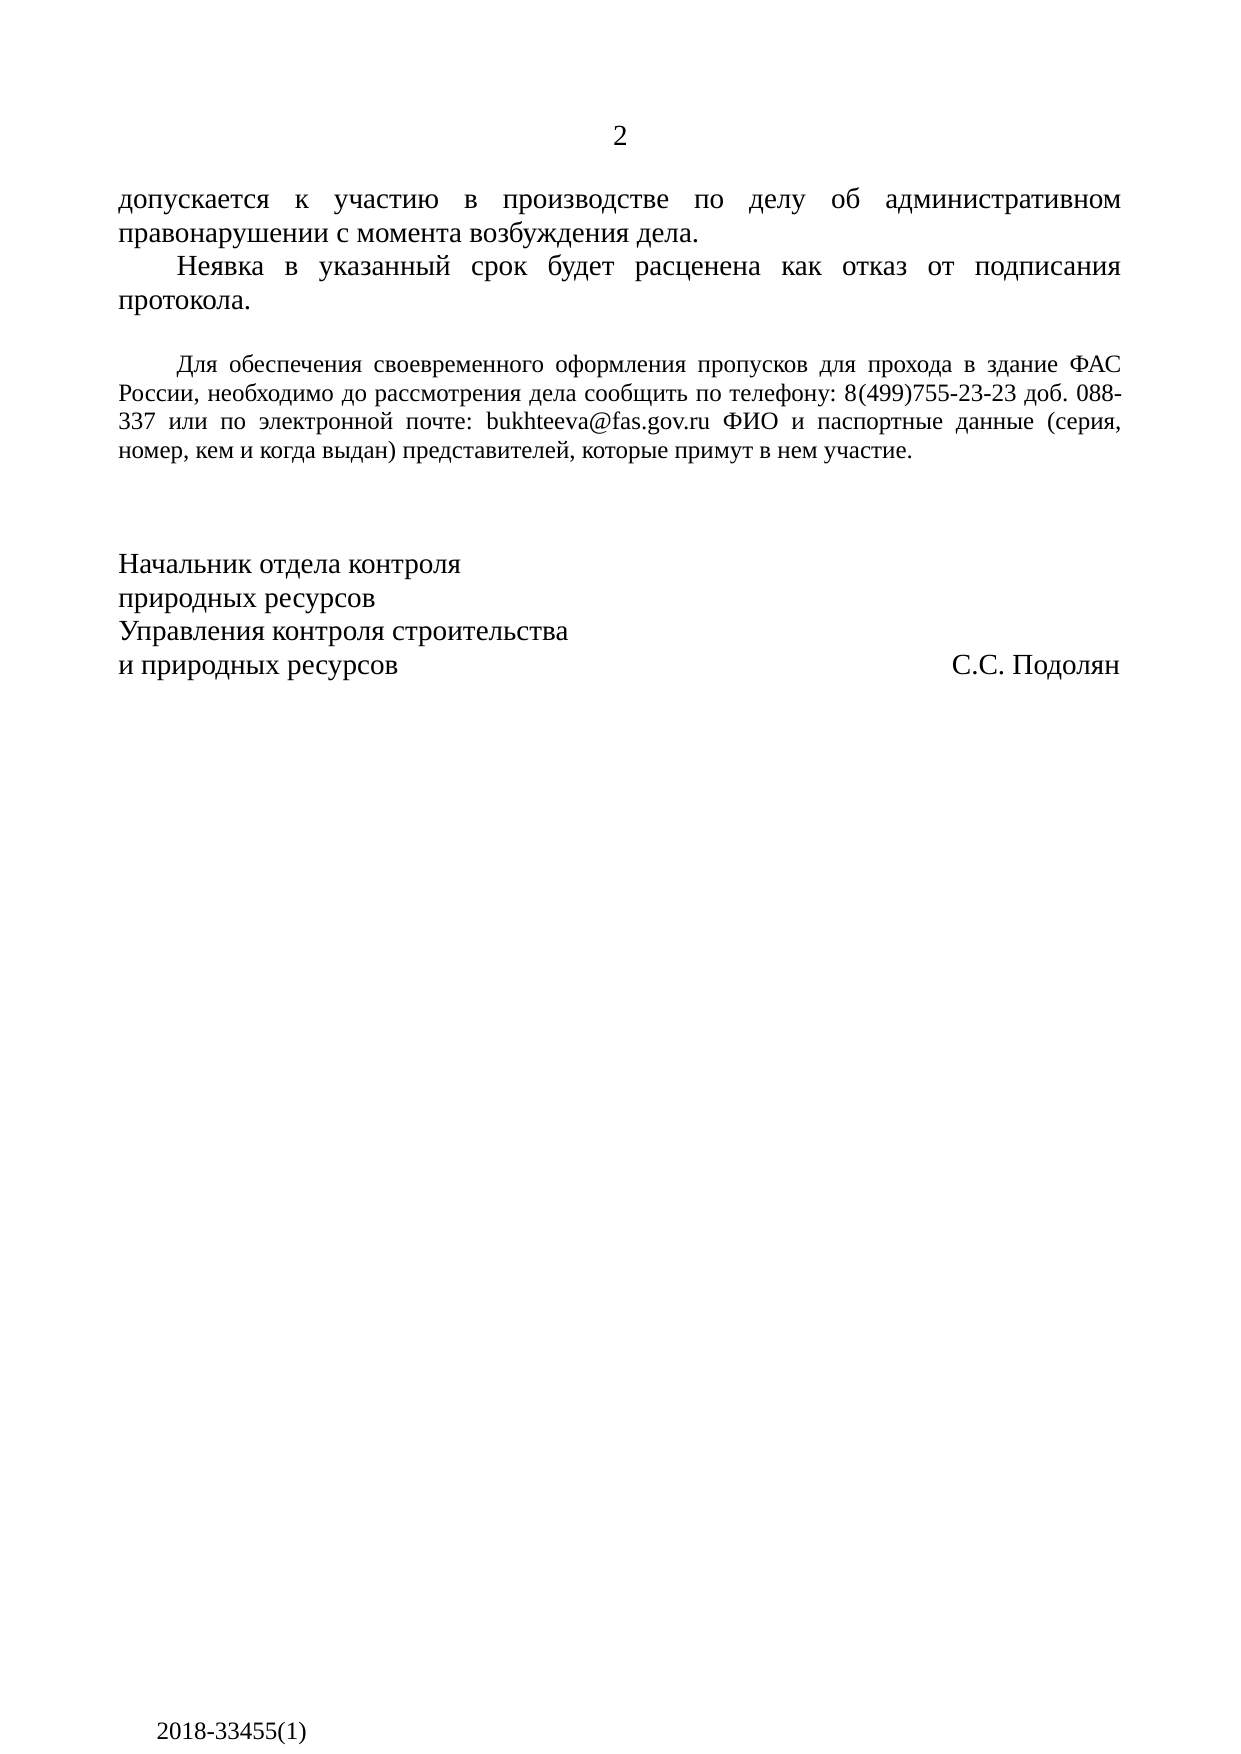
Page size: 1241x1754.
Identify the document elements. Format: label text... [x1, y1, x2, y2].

text Начальник отдела контроля [118, 546, 1122, 580]
text Для обеспечения своевременного оформления пропусков для прохода в здание ФАС России, необходимо до рассмотрения дела сообщить по телефону: 8(499)755-23-23 доб. 088-337 или по электронной почте: bukhteeva@fas.gov.ru ФИО и паспортные данные (серия, номер, кем и когда выдан) представителей, которые примут в нем участие. [118, 349, 1122, 464]
text Неявка в указанный срок будет расценена как отказ от подписания протокола. [118, 248, 1122, 315]
text и природных ресурсов С.С. Подолян [118, 647, 1122, 681]
text Управления контроля строительства [118, 613, 1122, 647]
text допускается к участию в производстве по делу об административном правонарушении с момента возбуждения дела. [118, 181, 1122, 248]
text природных ресурсов [118, 580, 1122, 613]
